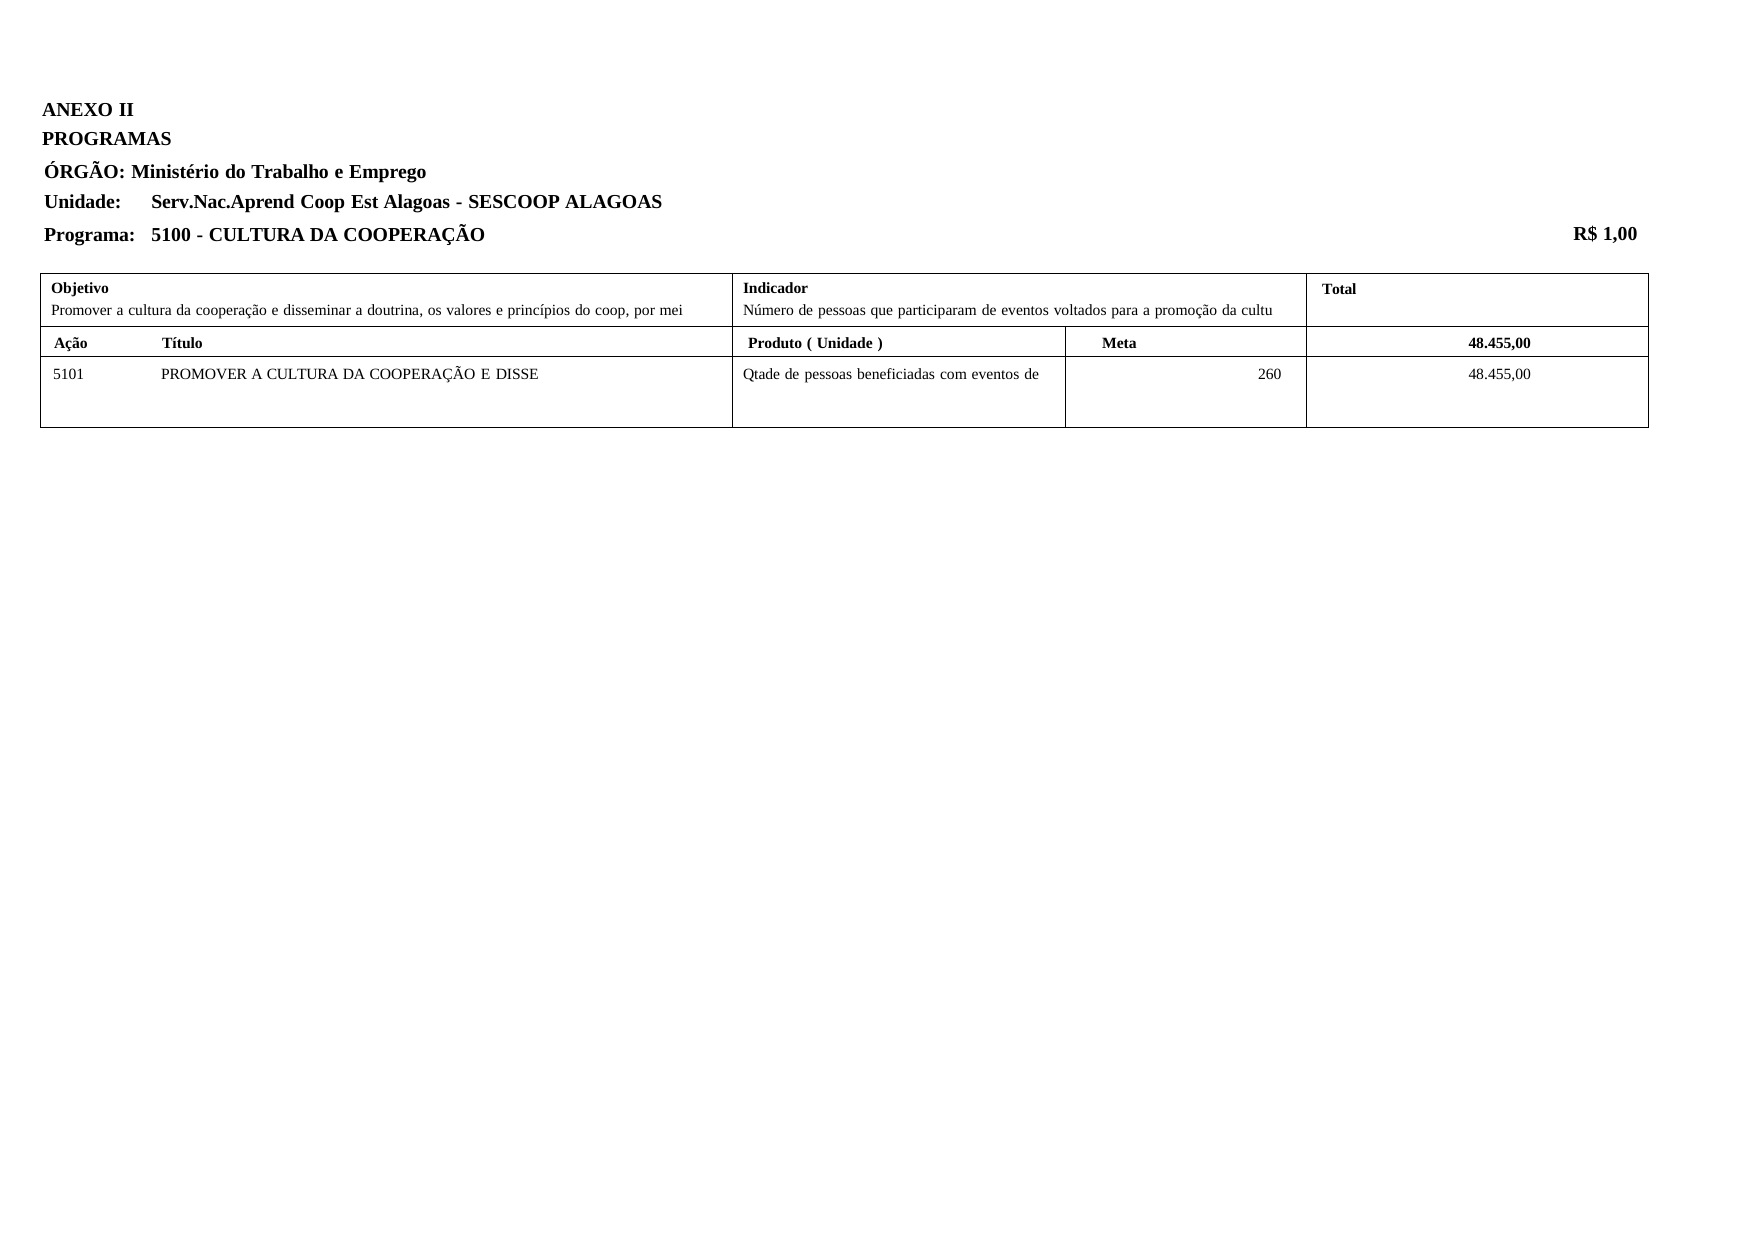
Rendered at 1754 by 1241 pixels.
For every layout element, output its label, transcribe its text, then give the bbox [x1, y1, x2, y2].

table_cell Meta [1066, 327, 1306, 356]
table_cell Ação Título [41, 327, 732, 356]
table_cell 48.455,00 [1307, 357, 1648, 427]
table_header Total [1307, 274, 1648, 326]
table_cell Qtade de pessoas beneficiadas com eventos de [733, 357, 1065, 427]
table_cell Produto ( Unidade ) [733, 327, 1065, 356]
table_cell 48.455,00 [1307, 327, 1648, 356]
table_cell 260 [1066, 357, 1306, 427]
table_header Indicador Número de pessoas que participaram de eventos voltados para a promoção da cultu [733, 274, 1306, 326]
table_header Objetivo Promover a cultura da cooperação e disseminar a doutrina, os valores e princípios do coop, por mei [41, 274, 732, 326]
table_cell 5101 PROMOVER A CULTURA DA COOPERAÇÃO E DISSE [41, 357, 732, 427]
